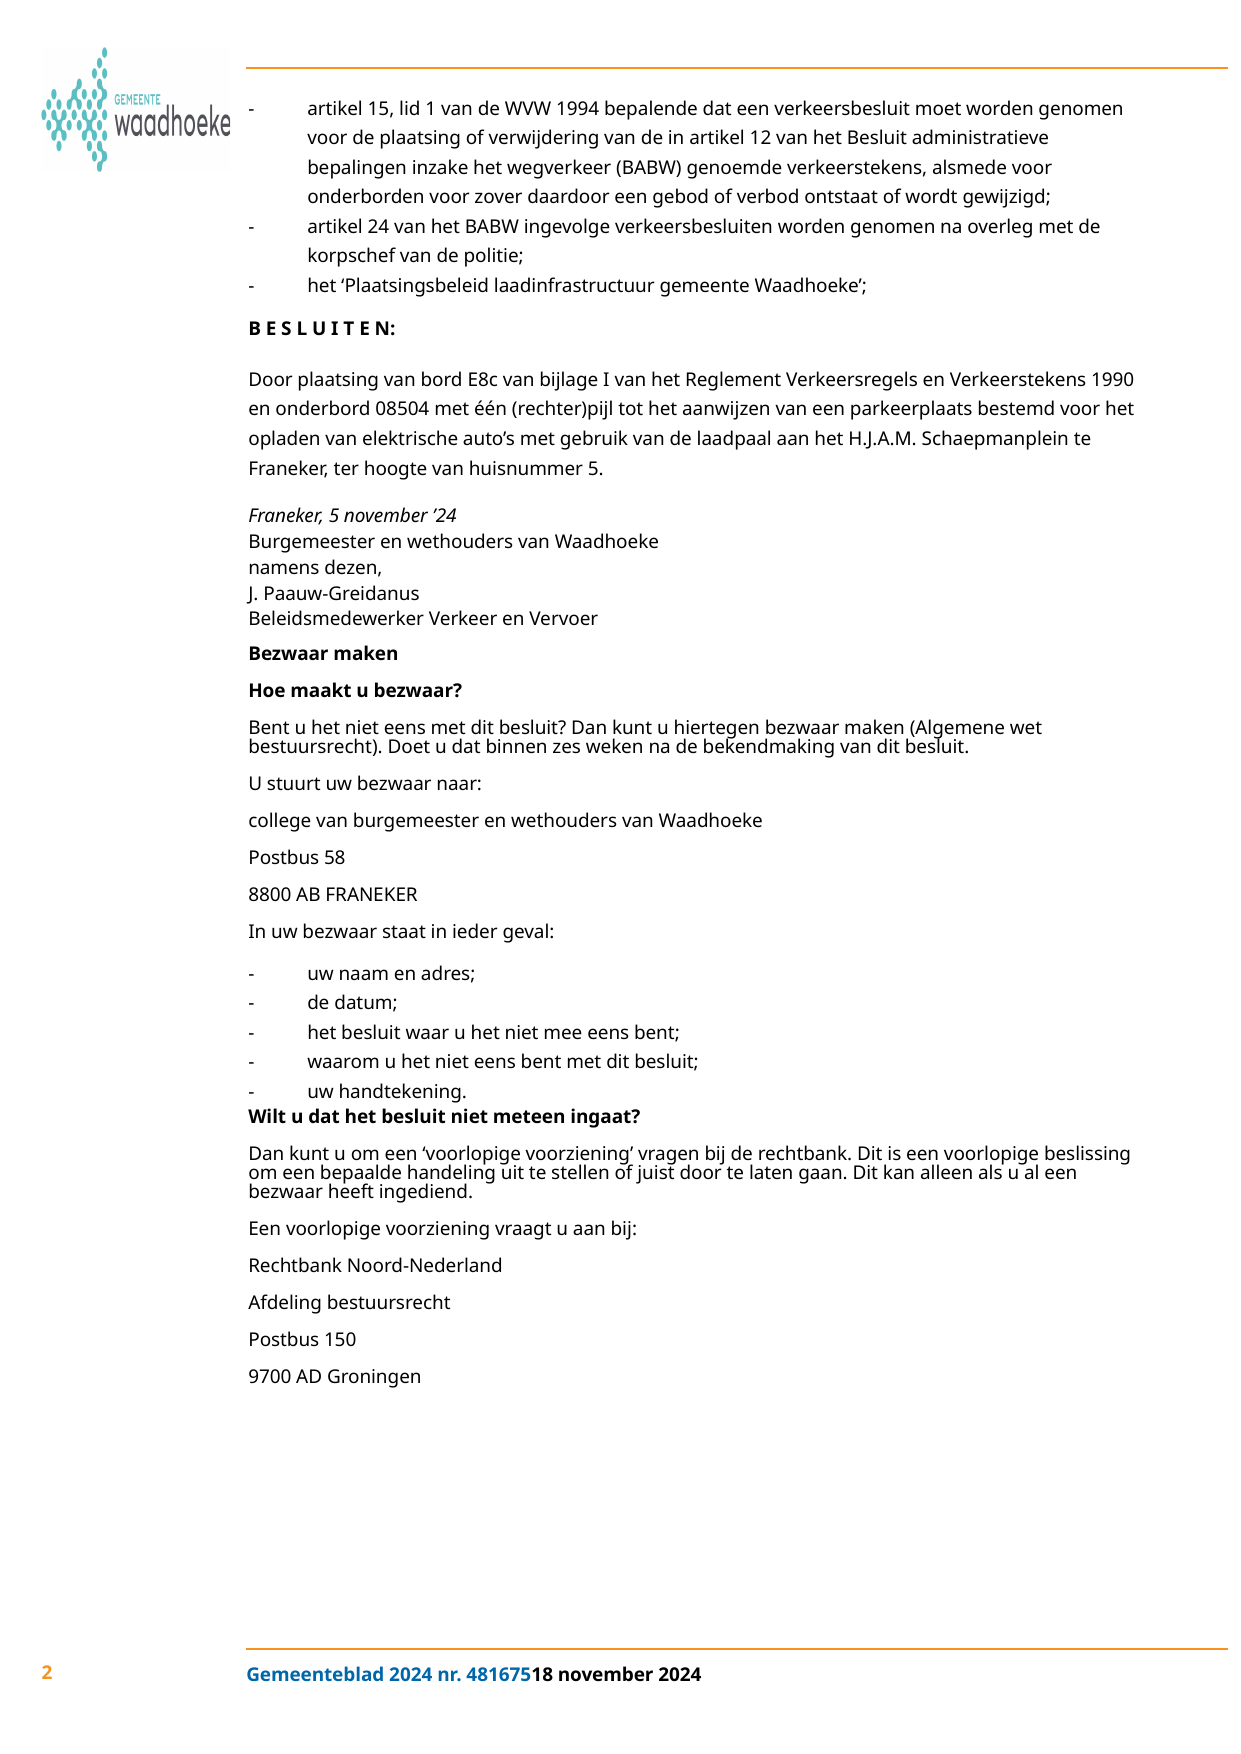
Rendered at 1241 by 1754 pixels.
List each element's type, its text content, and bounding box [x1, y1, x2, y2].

list artikel 15, lid 1 van de WVW 1994 bepalende dat een verkeersbesluit moet worden genomen voor de plaatsing of verwijdering van de in artikel 12 van het Besluit administratieve bepalingen inzake het wegverkeer (BABW) genoemde verkeerstekens, alsmede voor onderborden voor zover daardoor een gebod of verbod ontstaat of wordt gewijzigd; [248, 95, 1152, 209]
list het ‘Plaatsingsbeleid laadinfrastructuur gemeente Waadhoeke’; [248, 272, 1152, 298]
text In uw bezwaar staat in ieder geval: [248, 923, 1152, 942]
text J. Paauw-Greidanus [248, 580, 1152, 605]
text Door plaatsing van bord E8c van bijlage I van het Reglement Verkeersregels en Verkeerstekens 1990 en onderbord 08504 met één (rechter)pijl tot het aanwijzen van een parkeerplaats bestemd voor het opladen van elektrische auto’s met gebruik van de laadpaal aan het H.J.A.M. Schaepmanplein te Franeker, ter hoogte van huisnummer 5. [248, 366, 1152, 480]
text 9700 AD Groningen [248, 1368, 1152, 1387]
text Een voorlopige voorziening vraagt u aan bij: [248, 1220, 1152, 1239]
text Beleidsmedewerker Verkeer en Vervoer [248, 605, 1152, 631]
text namens dezen, [248, 554, 1152, 580]
text Rechtbank Noord-Nederland [248, 1257, 1152, 1277]
text Dan kunt u om een ‘voorlopige voorziening’ vragen bij de rechtbank. Dit is een voorlopige beslissing om een bepaalde handeling uit te stellen of juist door te laten gaan. Dit kan alleen als u al een bezwaar heeft ingediend. [248, 1145, 1152, 1203]
picture [41, 47, 231, 172]
text B E S L U I T E N: [248, 316, 1152, 341]
text Bezwaar maken [248, 645, 1152, 664]
text Burgemeester en wethouders van Waadhoeke [248, 528, 1152, 554]
text Hoe maakt u bezwaar? [248, 682, 1152, 701]
text 8800 AB FRANEKER [248, 886, 1152, 905]
text Postbus 58 [248, 849, 1152, 868]
text Afdeling bestuursrecht [248, 1294, 1152, 1313]
list het besluit waar u het niet mee eens bent; [248, 1019, 1152, 1045]
text Postbus 150 [248, 1331, 1152, 1351]
list de datum; [248, 989, 1152, 1015]
text Bent u het niet eens met dit besluit? Dan kunt u hiertegen bezwaar maken (Algemene wet bestuursrecht). Doet u dat binnen zes weken na de bekendmaking van dit besluit. [248, 719, 1152, 757]
text U stuurt uw bezwaar naar: [248, 775, 1152, 794]
text Wilt u dat het besluit niet meteen ingaat? [248, 1108, 1152, 1127]
list uw naam en adres; [248, 960, 1152, 986]
text Franeker, 5 november ’24 [248, 502, 1152, 528]
list artikel 24 van het BABW ingevolge verkeersbesluiten worden genomen na overleg met de korpschef van de politie; [248, 213, 1152, 268]
list uw handtekening. [248, 1078, 1152, 1104]
list waarom u het niet eens bent met dit besluit; [248, 1049, 1152, 1074]
text college van burgemeester en wethouders van Waadhoeke [248, 812, 1152, 831]
